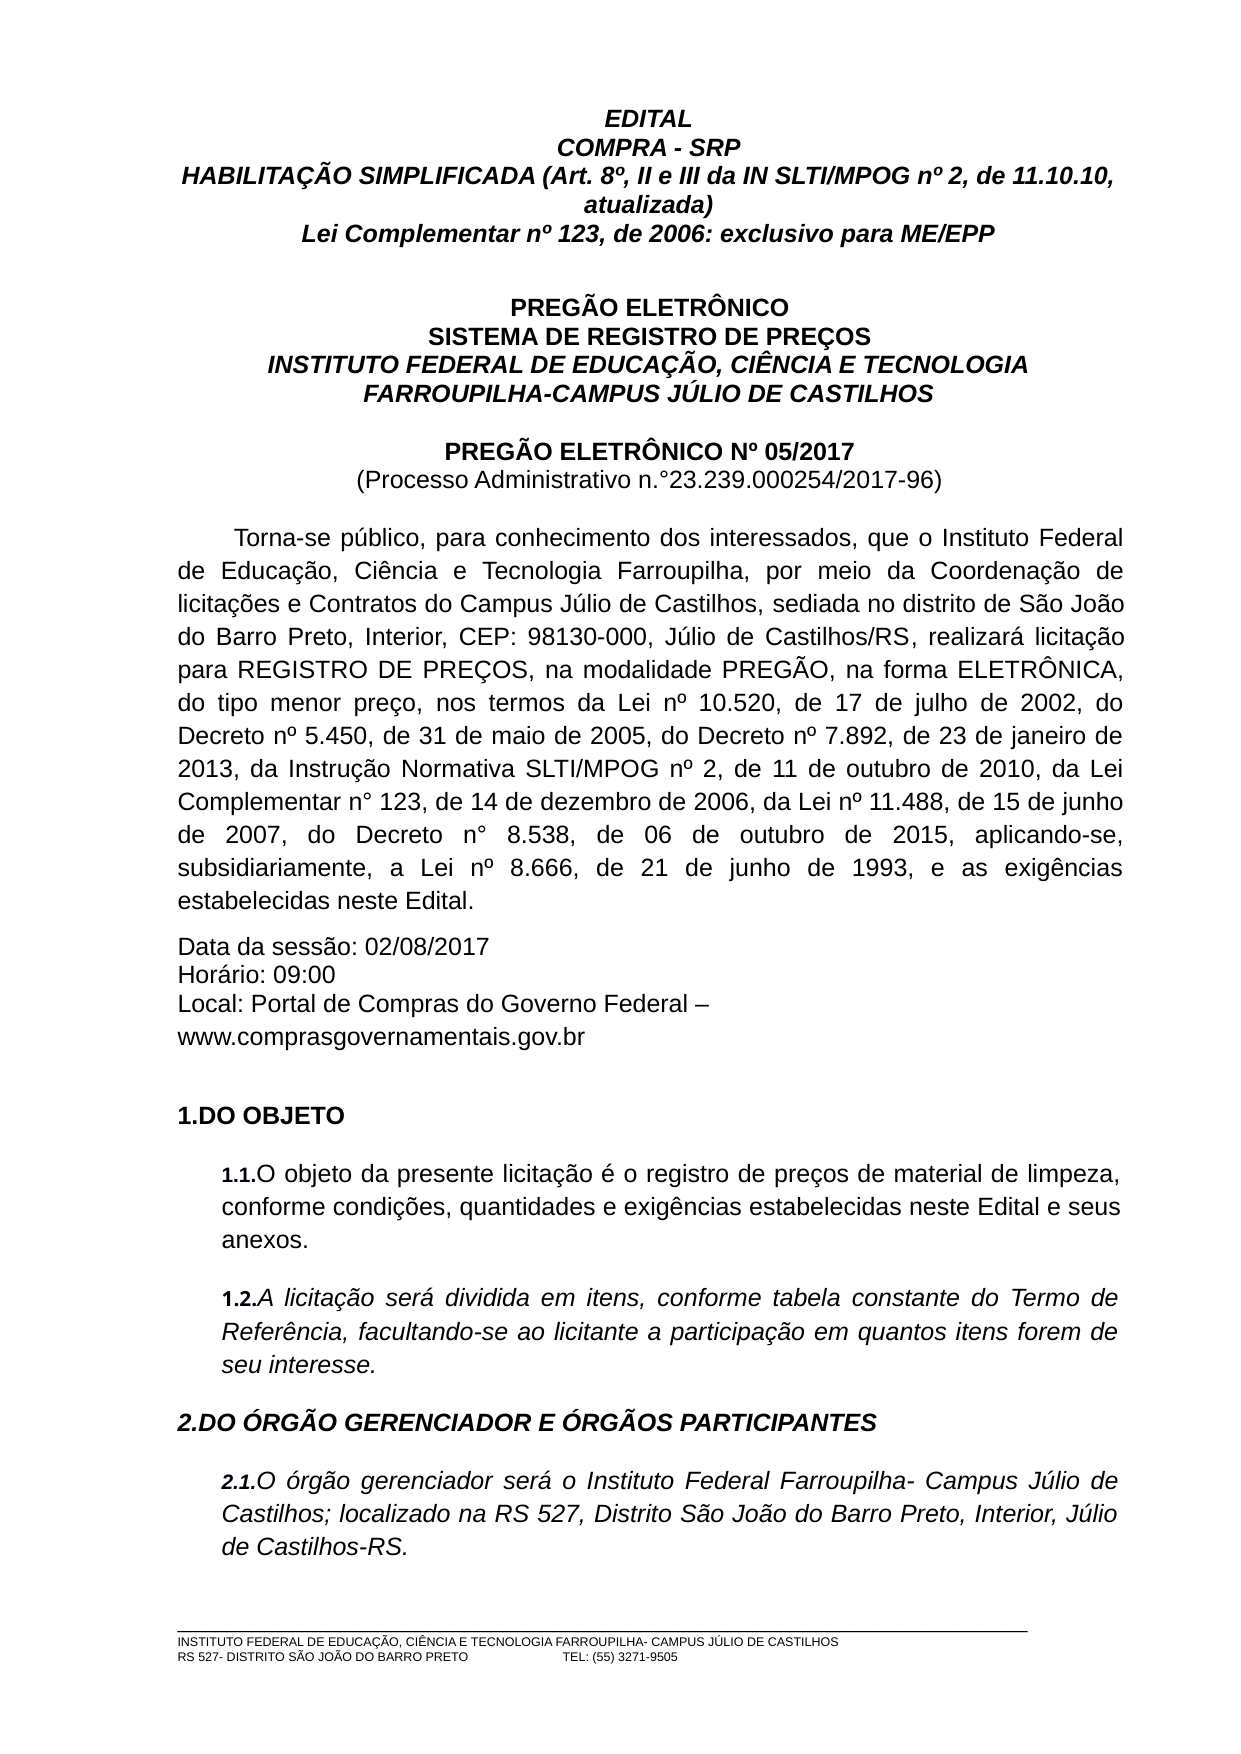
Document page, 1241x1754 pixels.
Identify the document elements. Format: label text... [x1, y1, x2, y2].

text Local: Portal de Compras do Governo Federal – www.comprasgovernamentais.gov.br [177, 989, 1122, 1051]
list DO ÓRGÃO GERENCIADOR E ÓRGÃOS PARTICIPANTES [177, 1408, 1122, 1437]
text PREGÃO ELETRÔNICO [177, 293, 1122, 322]
text EDITAL [177, 104, 1122, 132]
text Data da sessão: 02/08/2017 [177, 932, 1122, 961]
text (Processo Administrativo n.°23.239.000254/2017-96) [177, 466, 1122, 494]
text INSTITUTO FEDERAL DE EDUCAÇÃO, CIÊNCIA E TECNOLOGIA FARROUPILHA-CAMPUS JÚLIO DE CASTILHOS [177, 351, 1122, 408]
list O objeto da presente licitação é o registro de preços de material de limpeza, conforme condições, quantidades e exigências estabelecidas neste Edital e seus anexos. [221, 1159, 1122, 1254]
text Horário: 09:00 [177, 961, 1122, 989]
text COMPRA - SRP [177, 132, 1122, 161]
list A licitação será dividida em itens, conforme tabela constante do Termo de Referência, facultando-se ao licitante a participação em quantos itens forem de seu interesse. [221, 1283, 1122, 1378]
text Lei Complementar nº 123, de 2006: exclusivo para ME/EPP [177, 219, 1122, 247]
text Torna-se público, para conhecimento dos interessados, que o Instituto Federal de Educação, Ciência e Tecnologia Farroupilha, por meio da Coordenação de licitações e Contratos do Campus Júlio de Castilhos, sediada no distrito de São João do Barro Preto, Interior, CEP: 98130-000, Júlio de Castilhos/RS, realizará licitação para REGISTRO DE PREÇOS, na modalidade PREGÃO, na forma ELETRÔNICA, do tipo menor preço, nos termos da Lei nº 10.520, de 17 de julho de 2002, do Decreto nº 5.450, de 31 de maio de 2005, do Decreto nº 7.892, de 23 de janeiro de 2013, da Instrução Normativa SLTI/MPOG nº 2, de 11 de outubro de 2010, da Lei Complementar n° 123, de 14 de dezembro de 2006, da Lei nº 11.488, de 15 de junho de 2007, do Decreto n° 8.538, de 06 de outubro de 2015, aplicando-se, subsidiariamente, a Lei nº 8.666, de 21 de junho de 1993, e as exigências estabelecidas neste Edital. [177, 523, 1125, 915]
text HABILITAÇÃO SIMPLIFICADA (Art. 8º, II e III da IN SLTI/MPOG nº 2, de 11.10.10, atualizada) [177, 161, 1122, 219]
list DO OBJETO [177, 1101, 1124, 1129]
text SISTEMA DE REGISTRO DE PREÇOS [177, 322, 1122, 351]
text PREGÃO ELETRÔNICO Nº 05/2017 [177, 437, 1122, 466]
list O órgão gerenciador será o Instituto Federal Farroupilha- Campus Júlio de Castilhos; localizado na RS 527, Distrito São João do Barro Preto, Interior, Júlio de Castilhos-RS. [221, 1466, 1122, 1561]
